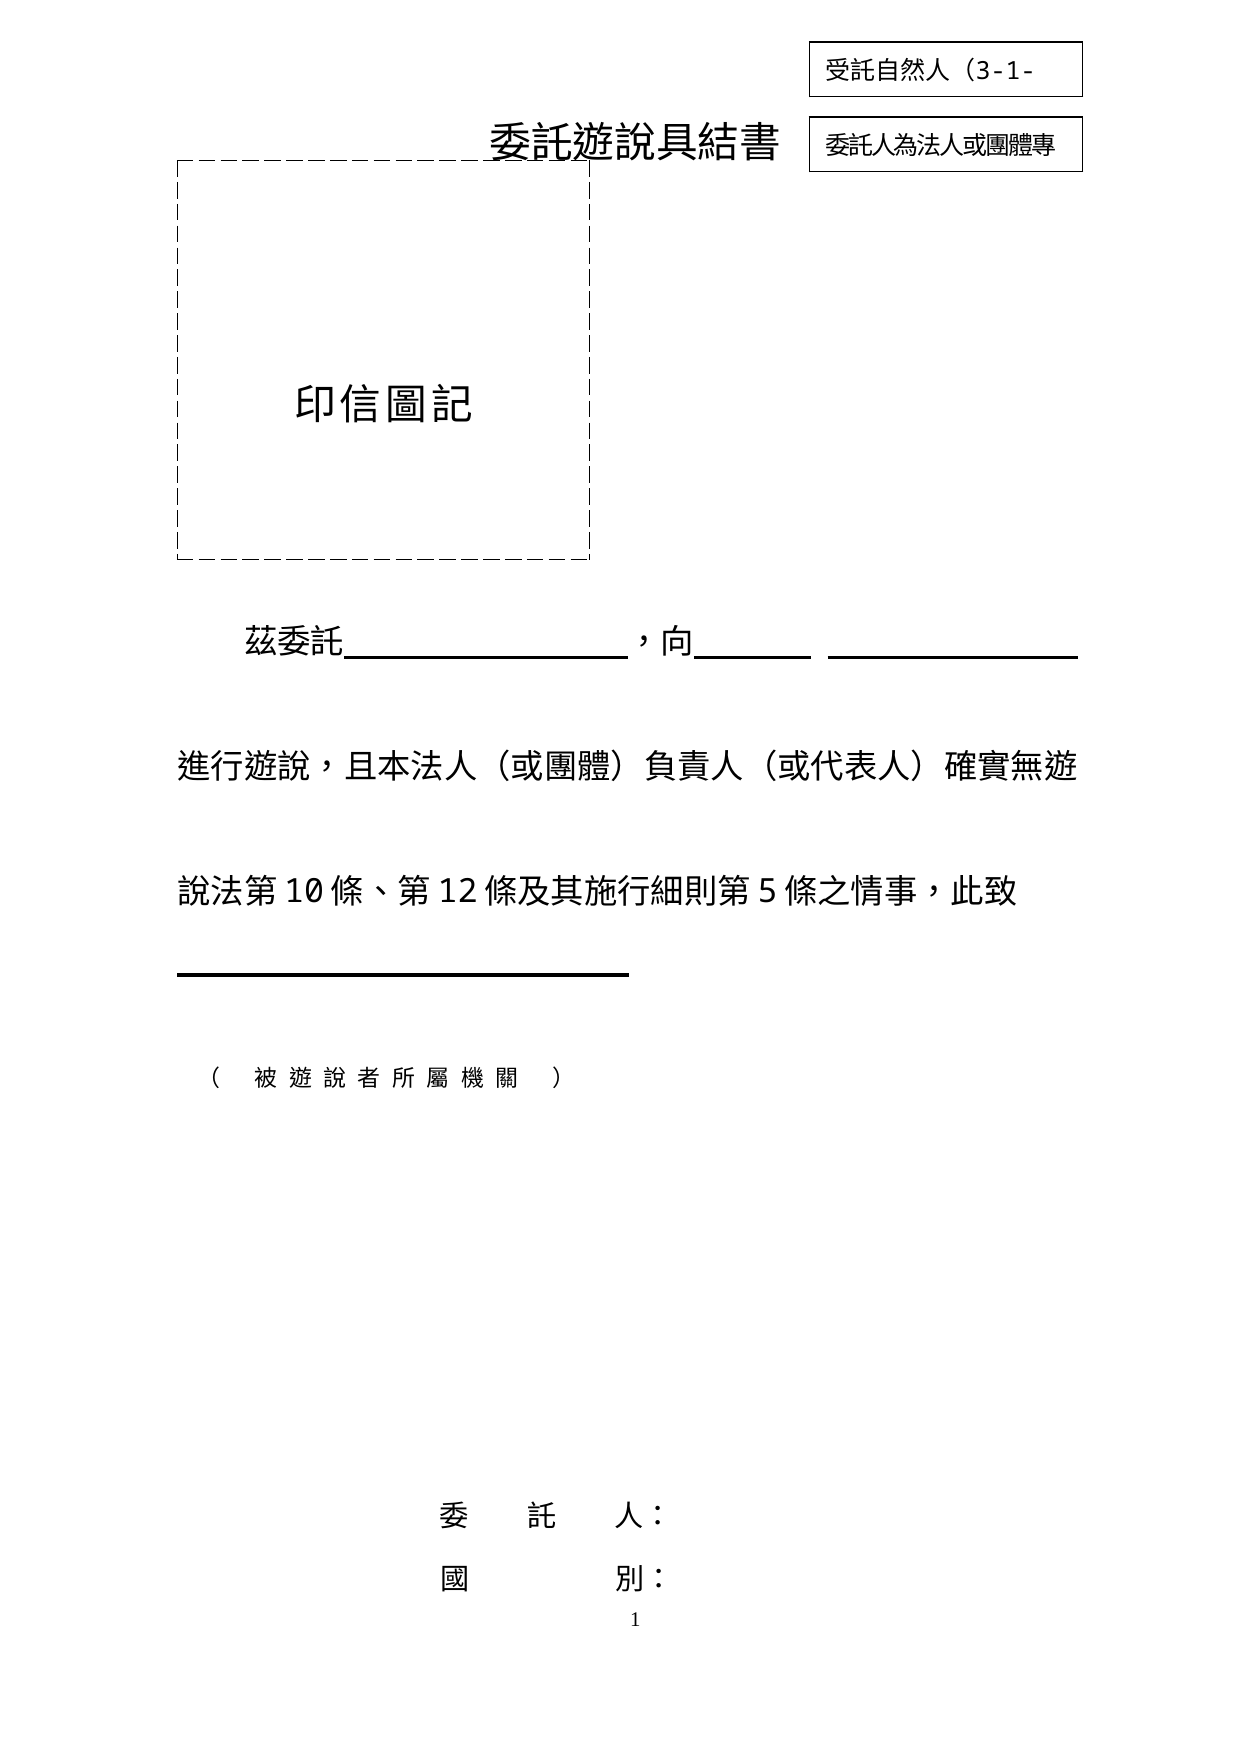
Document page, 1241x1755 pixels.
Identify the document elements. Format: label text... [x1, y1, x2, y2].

text 委 託 人： [439, 1472, 1093, 1535]
text 國 別： [440, 1535, 1093, 1597]
table_header （ 被 遊 說 者 所 屬 機 關 ） [177, 977, 629, 1110]
text 委託遊說具結書 [177, 97, 1093, 172]
text 受託自然人（3-1-2） [825, 50, 1067, 88]
text [810, 43, 1082, 96]
table_header 印信圖記 [177, 160, 590, 558]
text 委託人為法人或團體專用 [825, 125, 1067, 163]
text 茲委託 ，向 進行遊說，且本法人（或團體）負責人（或代表人）確實無遊說法第10條、第12條及其施行細則第5條之情事，此致 [177, 597, 1093, 910]
